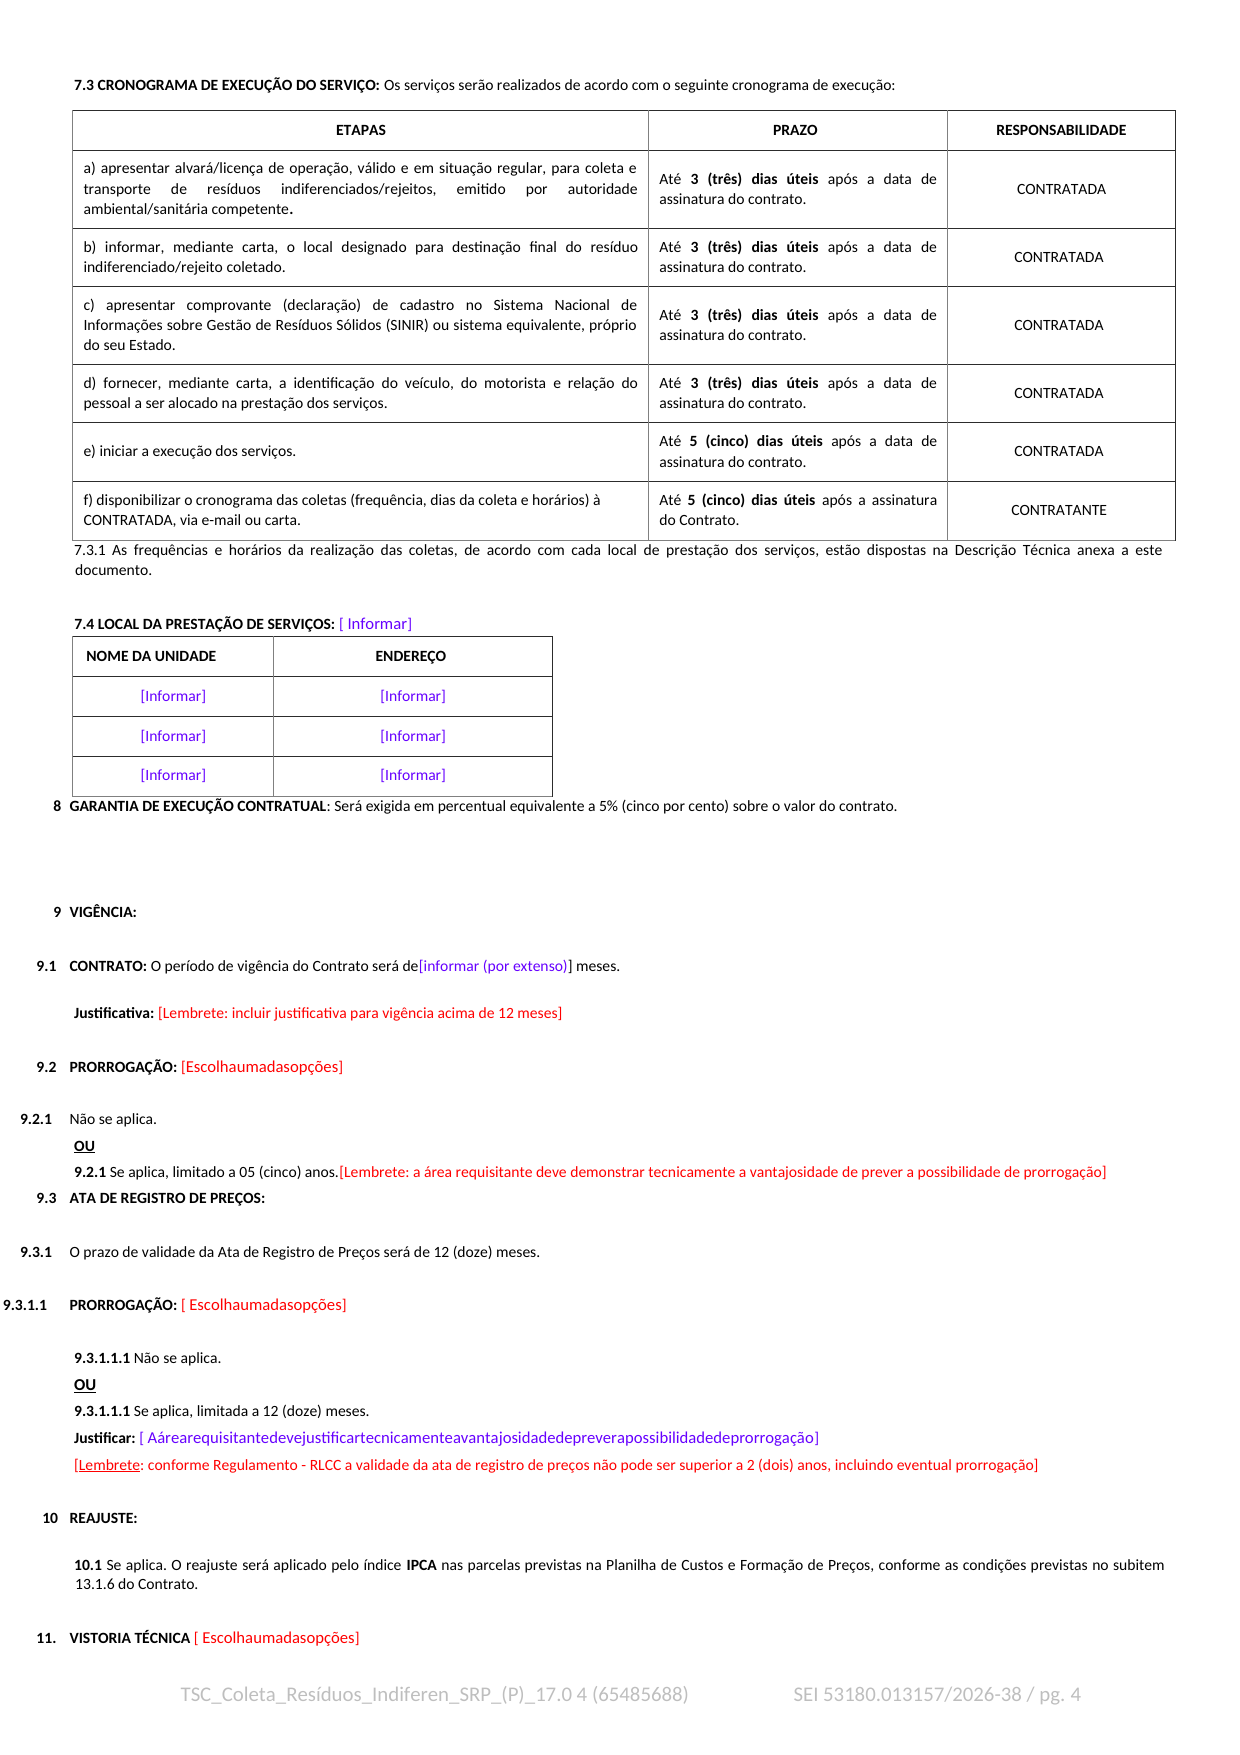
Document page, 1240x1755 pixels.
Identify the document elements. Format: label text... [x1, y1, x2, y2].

table_cell d) fornecer, mediante carta, a identificação do veículo, do motorista e relação do pessoal a ser alocado na prestação dos serviços. [73, 365, 648, 422]
text 9.2.1 Se aplica, limitado a 05 (cinco) anos.[Lembrete: a área requisitante deve demonstrar tecnicamente a vantajosidade de prever a possibilidade de prorrogação] [74, 1162, 1167, 1181]
text [Lembrete: conforme Regulamento - RLCC a validade da ata de registro de preços não pode ser superior a 2 (dois) anos, incluindo eventual prorrogação] [74, 1455, 1167, 1474]
table_cell CONTRATANTE [948, 482, 1175, 539]
text Justificativa: [Lembrete: incluir justificativa para vigência acima de 12 meses] [74, 1003, 1167, 1022]
list VISTORIA TÉCNICA [ Escolhaumadasopções] [36, 1628, 1185, 1648]
list PRORROGAÇÃO: [ Escolhaumadasopções] [3, 1295, 1185, 1315]
subtitle OU [74, 1375, 1185, 1395]
text 7.4 LOCAL DA PRESTAÇÃO DE SERVIÇOS: [ Informar] [74, 613, 1185, 633]
table_cell a) apresentar alvará/licença de operação, válido e em situação regular, para coleta e transporte de resíduos indiferenciados/rejeitos, emitido por autoridade ambiental/sanitária competente. [73, 151, 648, 228]
list CONTRATO: O período de vigência do Contrato será de[informar (por extenso)] meses. [36, 956, 1185, 975]
text 10.1 Se aplica. O reajuste será aplicado pelo índice IPCA nas parcelas previstas na Planilha de Custos e Formação de Preços, conforme as condições previstas no subitem 13.1.6 do Contrato. [74, 1555, 1166, 1594]
list Não se aplica. [20, 1109, 1166, 1129]
table_cell CONTRATADA [948, 151, 1175, 228]
table_header ENDEREÇO [274, 637, 552, 676]
table_cell Até 3 (três) dias úteis após a data de assinatura do contrato. [649, 229, 947, 286]
table_cell c) apresentar comprovante (declaração) de cadastro no Sistema Nacional de Informações sobre Gestão de Resíduos Sólidos (SINIR) ou sistema equivalente, próprio do seu Estado. [73, 287, 648, 364]
table_header NOME DA UNIDADE [73, 637, 273, 676]
table_cell Até 5 (cinco) dias úteis após a assinatura do Contrato. [649, 482, 947, 539]
table_cell [Informar] [73, 717, 273, 756]
table_cell CONTRATADA [948, 287, 1175, 364]
text 9.3.1.1.1 Não se aplica. [74, 1348, 1166, 1367]
table_cell Até 5 (cinco) dias úteis após a data de assinatura do contrato. [649, 423, 947, 481]
table_cell [Informar] [73, 677, 273, 716]
list ATA DE REGISTRO DE PREÇOS: [36, 1189, 1185, 1208]
list REAJUSTE: [42, 1508, 1185, 1527]
table_cell [Informar] [274, 757, 552, 796]
list GARANTIA DE EXECUÇÃO CONTRATUAL: Será exigida em percentual equivalente a 5% (cinco por cento) sobre o valor do contrato. [53, 797, 1166, 816]
table_cell CONTRATADA [948, 365, 1175, 422]
table_cell [Informar] [274, 717, 552, 756]
table_cell Até 3 (três) dias úteis após a data de assinatura do contrato. [649, 365, 947, 422]
table_header RESPONSABILIDADE [948, 111, 1175, 150]
table_cell e) iniciar a execução dos serviços. [73, 423, 648, 481]
table_cell b) informar, mediante carta, o local designado para destinação final do resíduo indiferenciado/rejeito coletado. [73, 229, 648, 286]
text Justificar: [ Aárearequisitantedevejustificartecnicamenteavantajosidadedepreverapossibilidadedeprorrogação] [74, 1428, 1185, 1448]
table_cell f) disponibilizar o cronograma das coletas (frequência, dias da coleta e horários) à CONTRATADA, via e-mail ou carta. [73, 482, 648, 539]
table_header PRAZO [649, 111, 947, 150]
list PRORROGAÇÃO: [Escolhaumadasopções] [36, 1056, 1185, 1076]
table_cell CONTRATADA [948, 423, 1175, 481]
table_cell Até 3 (três) dias úteis após a data de assinatura do contrato. [649, 287, 947, 364]
list O prazo de validade da Ata de Registro de Preços será de 12 (doze) meses. [20, 1242, 1166, 1261]
table_cell [Informar] [73, 757, 273, 796]
text 9.3.1.1.1 Se aplica, limitada a 12 (doze) meses. [74, 1401, 1166, 1420]
table_cell CONTRATADA [948, 229, 1175, 286]
list VIGÊNCIA: [53, 902, 1166, 922]
text OU [74, 1136, 1185, 1155]
table_cell [Informar] [274, 677, 552, 716]
table_header ETAPAS [73, 111, 648, 150]
table_cell Até 3 (três) dias úteis após a data de assinatura do contrato. [649, 151, 947, 228]
text 7.3 CRONOGRAMA DE EXECUÇÃO DO SERVIÇO: Os serviços serão realizados de acordo com o seguinte cronograma de execução: [74, 75, 1166, 94]
text 7.3.1 As frequências e horários da realização das coletas, de acordo com cada local de prestação dos serviços, estão dispostas na Descrição Técnica anexa a este documento. [74, 541, 1166, 579]
